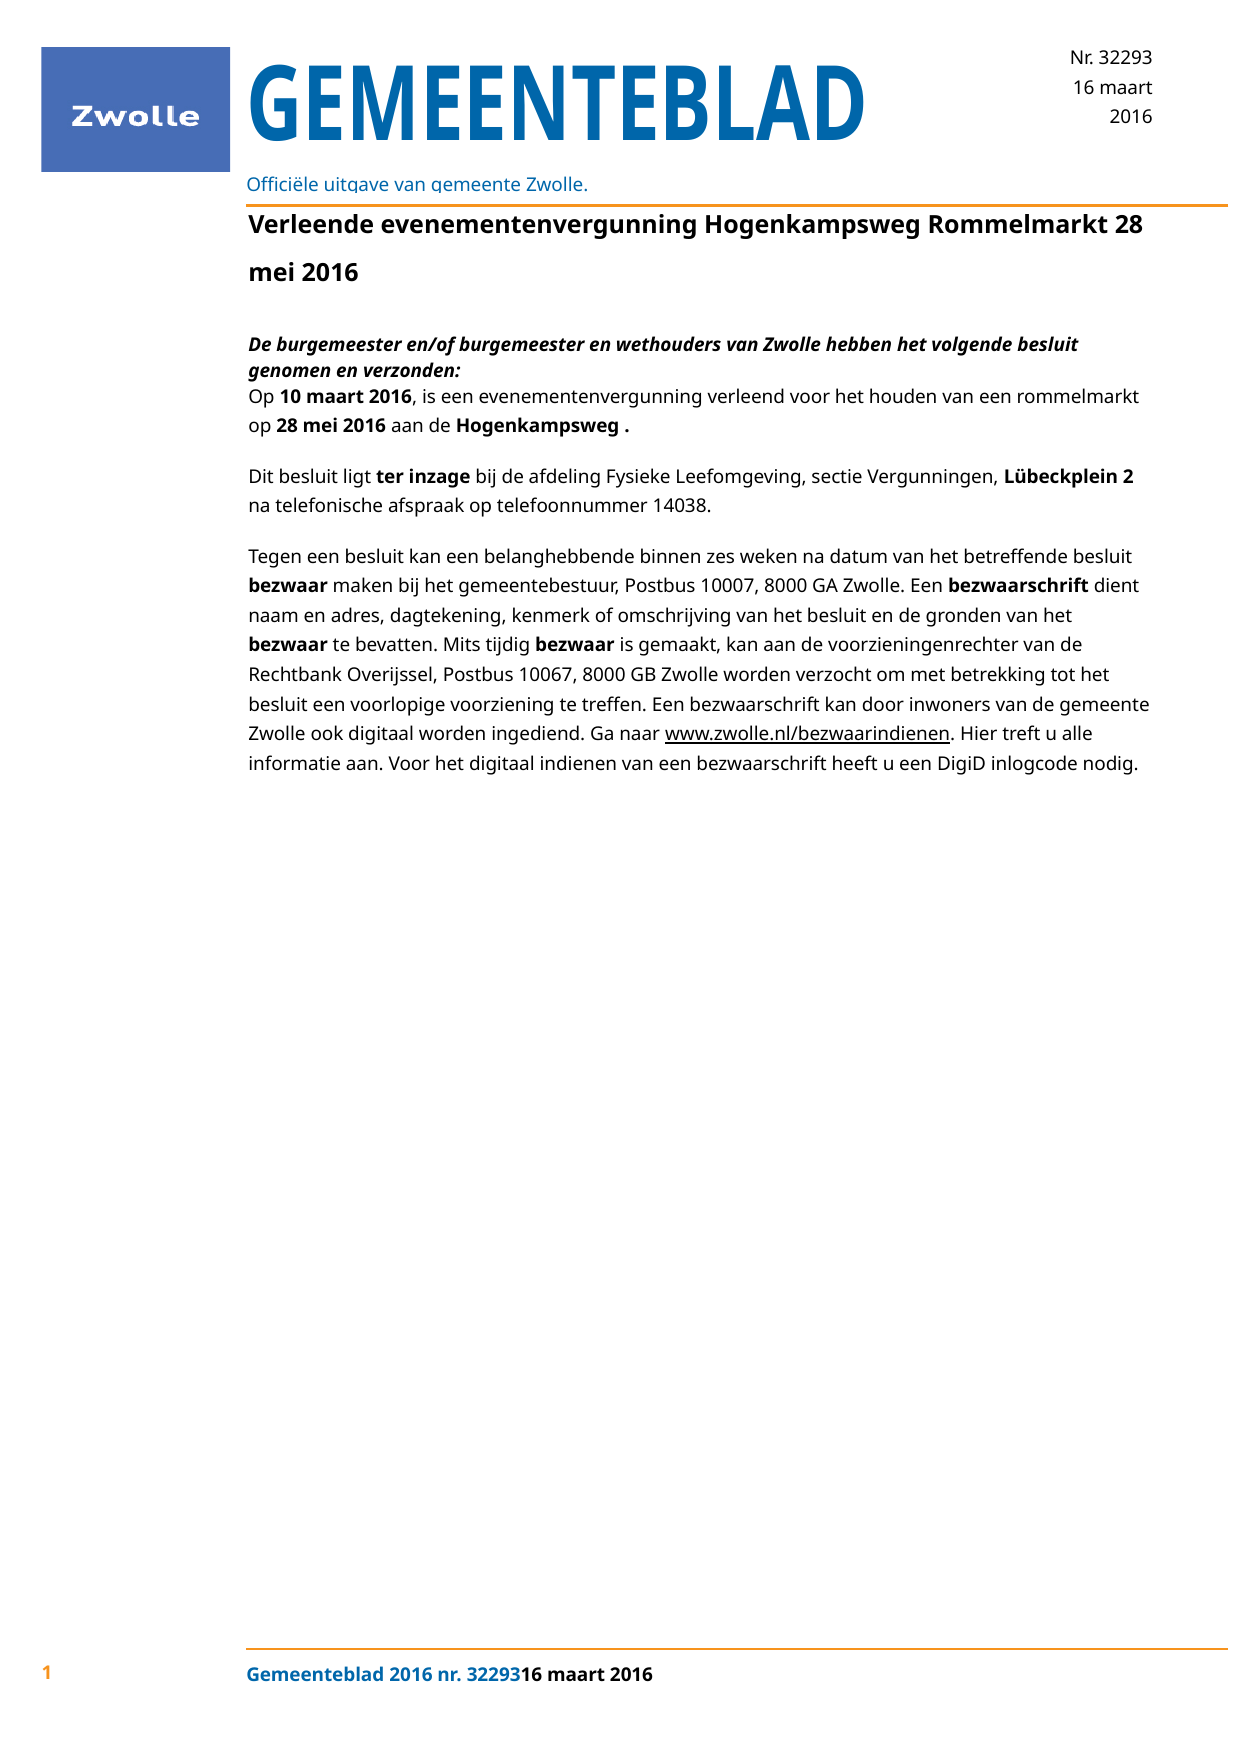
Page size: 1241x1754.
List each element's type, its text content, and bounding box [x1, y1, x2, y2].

text Tegen een besluit kan een belanghebbende binnen zes weken na datum van het betreffende besluit bezwaar maken bij het gemeentebestuur, Postbus 10007, 8000 GA Zwolle. Een bezwaarschrift dient naam en adres, dagtekening, kenmerk of omschrijving van het besluit en de gronden van het bezwaar te bevatten. Mits tijdig bezwaar is gemaakt, kan aan de voorzieningenrechter van de Rechtbank Overijssel, Postbus 10067, 8000 GB Zwolle worden verzocht om met betrekking tot het besluit een voorlopige voorziening te treffen. Een bezwaarschrift kan door inwoners van de gemeente Zwolle ook digitaal worden ingediend. Ga naar www.zwolle.nl/bezwaarindienen. Hier treft u alle informatie aan. Voor het digitaal indienen van een bezwaarschrift heeft u een DigiD inlogcode nodig. [248, 543, 1152, 776]
text De burgemeester en/of burgemeester en wethouders van Zwolle hebben het volgende besluit genomen en verzonden: [248, 331, 1152, 383]
text Verleende evenementenvergunning Hogenkampsweg Rommelmarkt 28 mei 2016 [248, 207, 1152, 288]
picture [41, 47, 231, 172]
text Op 10 maart 2016, is een evenementenvergunning verleend voor het houden van een rommelmarkt op 28 mei 2016 aan de Hogenkampsweg . [248, 383, 1152, 438]
text Dit besluit ligt ter inzage bij de afdeling Fysieke Leefomgeving, sectie Vergunningen, Lübeckplein 2 na telefonische afspraak op telefoonnummer 14038. [248, 463, 1152, 518]
